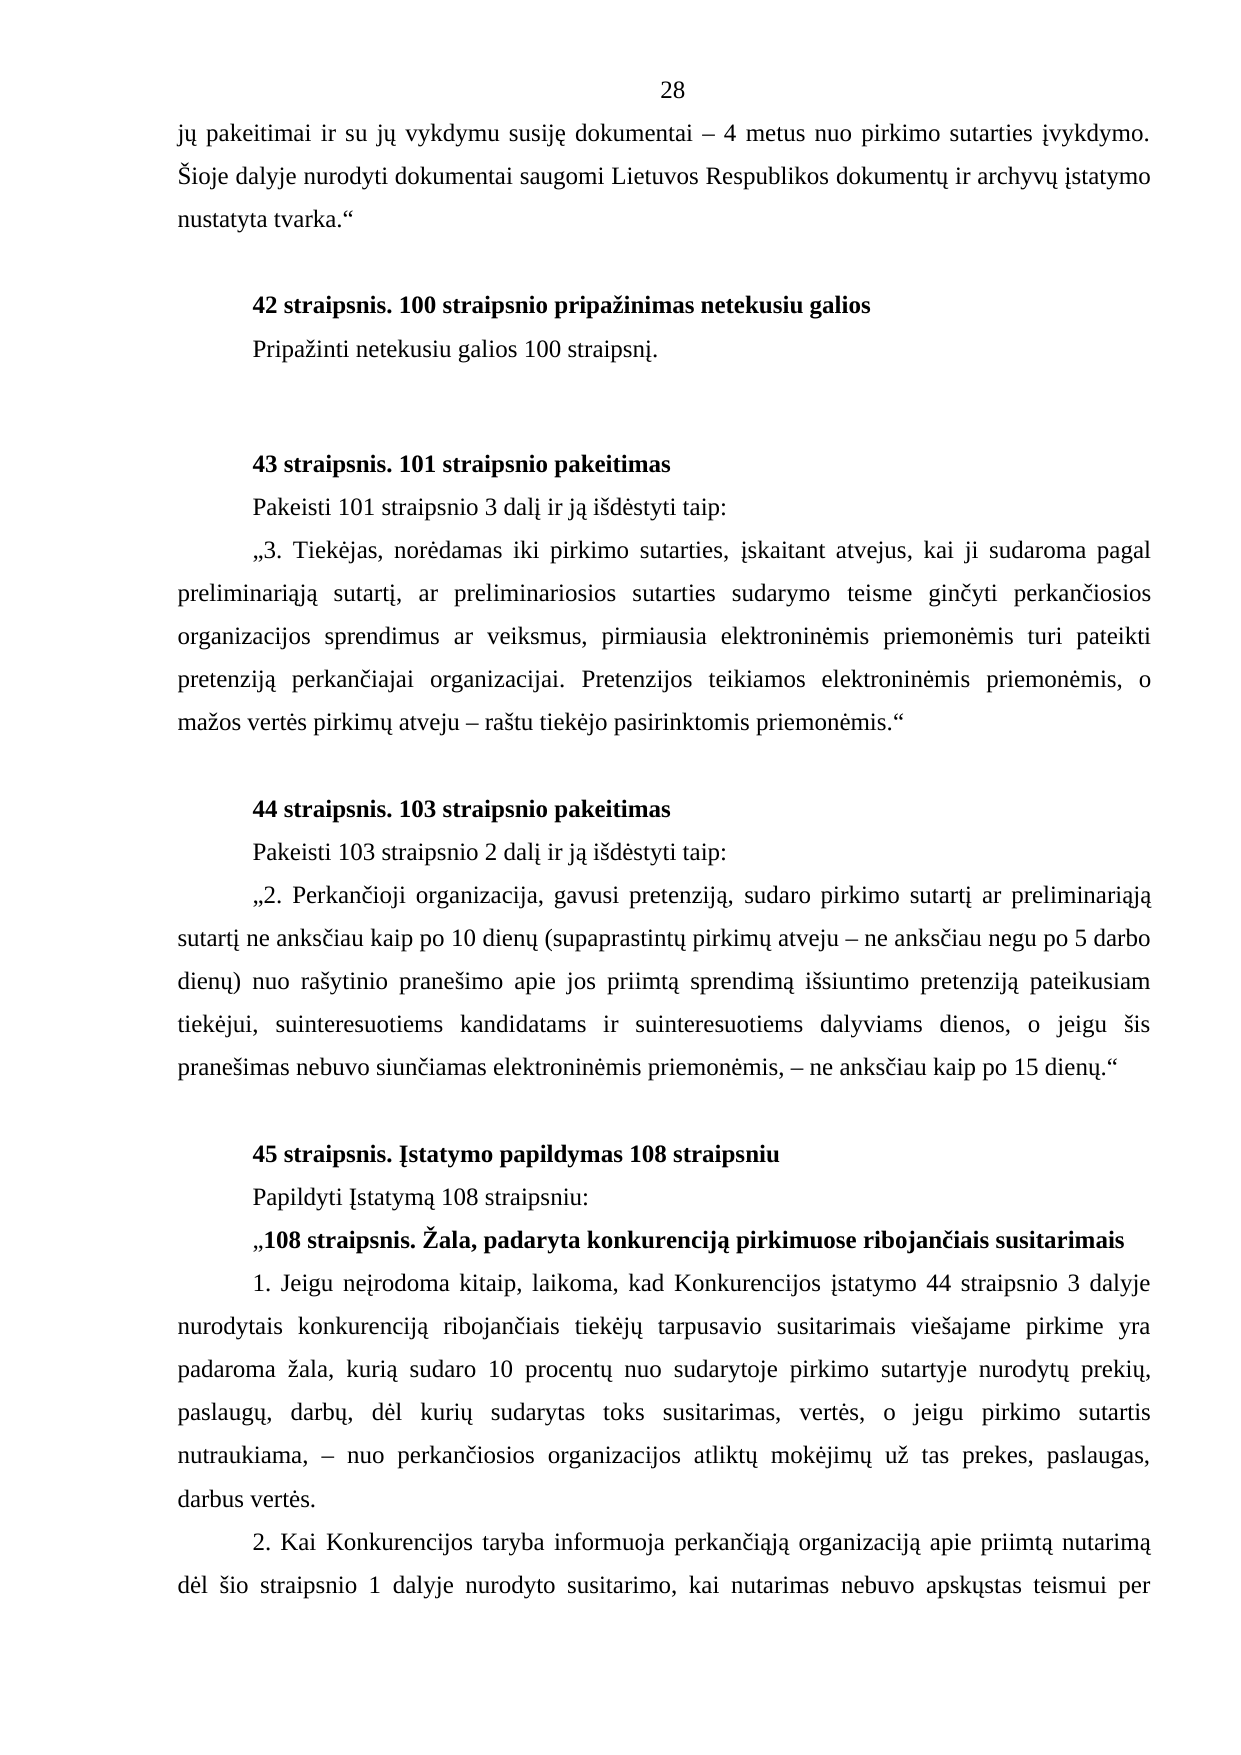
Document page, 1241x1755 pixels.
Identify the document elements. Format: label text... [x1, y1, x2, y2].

text Pakeisti 103 straipsnio 2 dalį ir ją išdėstyti taip: [177, 837, 1152, 866]
text „3. Tiekėjas, norėdamas iki pirkimo sutarties, įskaitant atvejus, kai ji sudaroma pagal preliminariąją sutartį, ar preliminariosios sutarties sudarymo teisme ginčyti perkančiosios organizacijos sprendimus ar veiksmus, pirmiausia elektroninėmis priemonėmis turi pateikti pretenziją perkančiajai organizacijai. Pretenzijos teikiamos elektroninėmis priemonėmis, o mažos vertės pirkimų atveju – raštu tiekėjo pasirinktomis priemonėmis.“ [177, 535, 1152, 736]
text Pakeisti 101 straipsnio 3 dalį ir ją išdėstyti taip: [177, 492, 1152, 521]
text jų pakeitimai ir su jų vykdymu susiję dokumentai – 4 metus nuo pirkimo sutarties įvykdymo. Šioje dalyje nurodyti dokumentai saugomi Lietuvos Respublikos dokumentų ir archyvų įstatymo nustatyta tvarka.“ [177, 118, 1152, 233]
text Pripažinti netekusiu galios 100 straipsnį. [177, 334, 1152, 362]
text 43 straipsnis. 101 straipsnio pakeitimas [177, 449, 1152, 477]
text 42 straipsnis. 100 straipsnio pripažinimas netekusiu galios [177, 291, 1152, 319]
text 45 straipsnis. Įstatymo papildymas 108 straipsniu [177, 1139, 1152, 1167]
text 2. Kai Konkurencijos taryba informuoja perkančiąją organizaciją apie priimtą nutarimą dėl šio straipsnio 1 dalyje nurodyto susitarimo, kai nutarimas nebuvo apskųstas teismui per [177, 1527, 1152, 1599]
text Papildyti Įstatymą 108 straipsniu: [177, 1182, 1152, 1211]
text „108 straipsnis. Žala, padaryta konkurenciją pirkimuose ribojančiais susitarimais [177, 1225, 1152, 1254]
text 44 straipsnis. 103 straipsnio pakeitimas [177, 794, 1152, 822]
text „2. Perkančioji organizacija, gavusi pretenziją, sudaro pirkimo sutartį ar preliminariąją sutartį ne anksčiau kaip po 10 dienų (supaprastintų pirkimų atveju – ne anksčiau negu po 5 darbo dienų) nuo rašytinio pranešimo apie jos priimtą sprendimą išsiuntimo pretenziją pateikusiam tiekėjui, suinteresuotiems kandidatams ir suinteresuotiems dalyviams dienos, o jeigu šis pranešimas nebuvo siunčiamas elektroninėmis priemonėmis, – ne anksčiau kaip po 15 dienų.“ [177, 880, 1152, 1081]
text 1. Jeigu neįrodoma kitaip, laikoma, kad Konkurencijos įstatymo 44 straipsnio 3 dalyje nurodytais konkurenciją ribojančiais tiekėjų tarpusavio susitarimais viešajame pirkime yra padaroma žala, kurią sudaro 10 procentų nuo sudarytoje pirkimo sutartyje nurodytų prekių, paslaugų, darbų, dėl kurių sudarytas toks susitarimas, vertės, o jeigu pirkimo sutartis nutraukiama, – nuo perkančiosios organizacijos atliktų mokėjimų už tas prekes, paslaugas, darbus vertės. [177, 1268, 1152, 1512]
